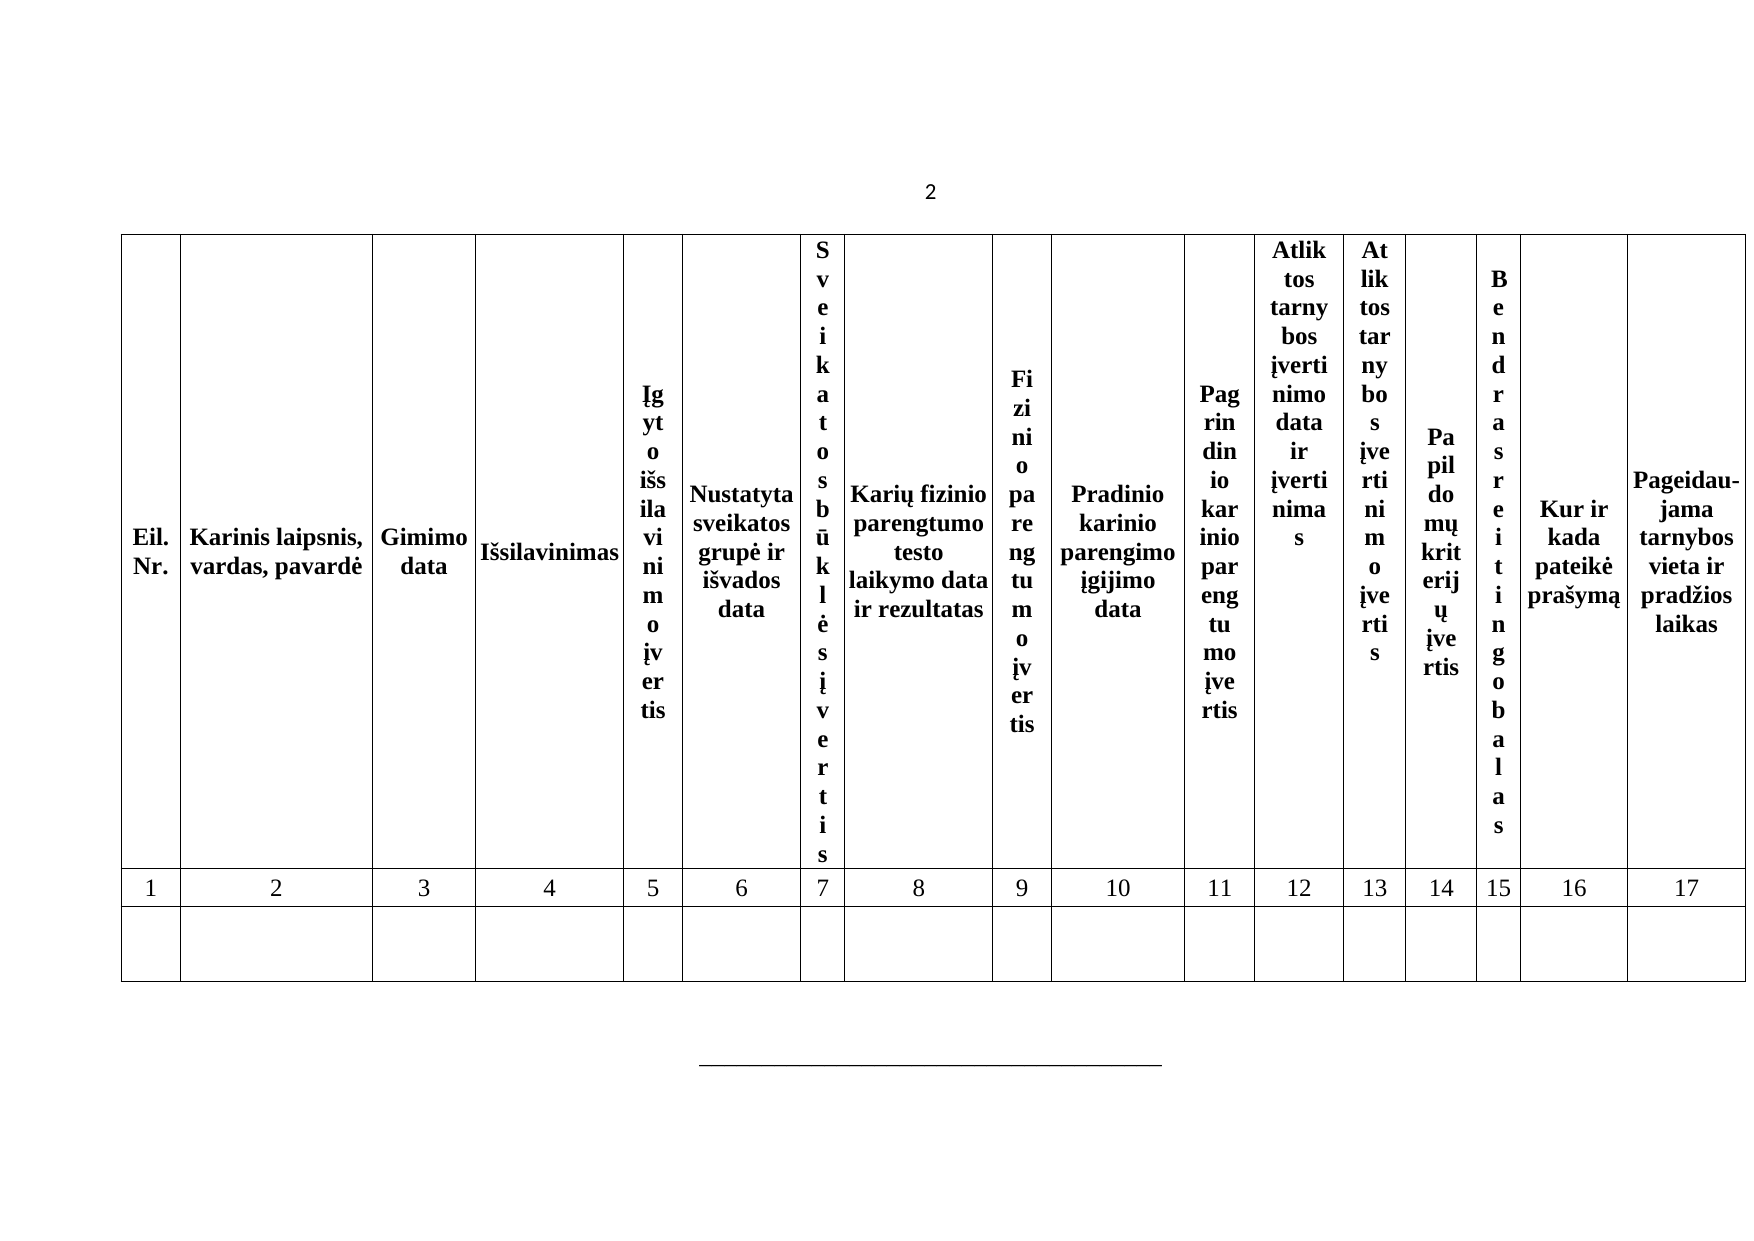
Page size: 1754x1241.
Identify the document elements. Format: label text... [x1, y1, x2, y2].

table_header Sveikatos būklės įvertis [801, 235, 844, 867]
table_cell 1 [122, 869, 180, 906]
table_cell 3 [373, 869, 475, 906]
table_cell [993, 907, 1051, 981]
table_header Eil. Nr. [122, 235, 180, 867]
table_header Pageidau-jama tarnybos vieta ir pradžios laikas [1628, 235, 1745, 867]
table_cell [1255, 907, 1343, 981]
table_cell 12 [1255, 869, 1343, 906]
table_header Bendras reitingo balas [1477, 235, 1520, 867]
table_cell 2 [181, 869, 372, 906]
table_header Įgyto išsilavinimo įvertis [624, 235, 682, 867]
table_cell 14 [1406, 869, 1476, 906]
table_cell 15 [1477, 869, 1520, 906]
table_cell [1628, 907, 1745, 981]
table_header Karinis laipsnis, vardas, pavardė [181, 235, 372, 867]
table_cell 4 [476, 869, 623, 906]
text _____________________________________ [118, 1040, 1742, 1068]
table_cell [801, 907, 844, 981]
table_header Karių fizinio parengtumo testo laikymo data ir rezultatas [845, 235, 992, 867]
table_cell [476, 907, 623, 981]
table_header Atliktos tarnybos įvertinimo data ir įvertinimas [1255, 235, 1343, 867]
table_cell [683, 907, 800, 981]
table_cell [122, 907, 180, 981]
table_cell [624, 907, 682, 981]
table_cell [845, 907, 992, 981]
table_cell [1477, 907, 1520, 981]
table_cell [1185, 907, 1254, 981]
table_cell 13 [1344, 869, 1405, 906]
table_header Kur ir kada pateikė prašymą [1521, 235, 1627, 867]
table_header Atliktos tarnybos įvertinimo įvertis [1344, 235, 1405, 867]
table_cell [1052, 907, 1184, 981]
table_cell 11 [1185, 869, 1254, 906]
table_header Pagrindinio karinio parengtumo įvertis [1185, 235, 1254, 867]
table_header Išsilavinimas [476, 235, 623, 867]
table_header Nustatyta sveikatos grupė ir išvados data [683, 235, 800, 867]
table_cell 5 [624, 869, 682, 906]
table_cell [1521, 907, 1627, 981]
table_header Gimimo data [373, 235, 475, 867]
table_cell 7 [801, 869, 844, 906]
table_header Pradinio karinio parengimo įgijimo data [1052, 235, 1184, 867]
table_cell [181, 907, 372, 981]
table_cell 8 [845, 869, 992, 906]
table_cell 6 [683, 869, 800, 906]
table_cell 17 [1628, 869, 1745, 906]
table_header Fizinio parengtumo įvertis [993, 235, 1051, 867]
table_cell 16 [1521, 869, 1627, 906]
table_cell 9 [993, 869, 1051, 906]
table_cell [1344, 907, 1405, 981]
table_cell [373, 907, 475, 981]
table_cell [1406, 907, 1476, 981]
table_cell 10 [1052, 869, 1184, 906]
table_header Papildomų kriterijų įvertis [1406, 235, 1476, 867]
